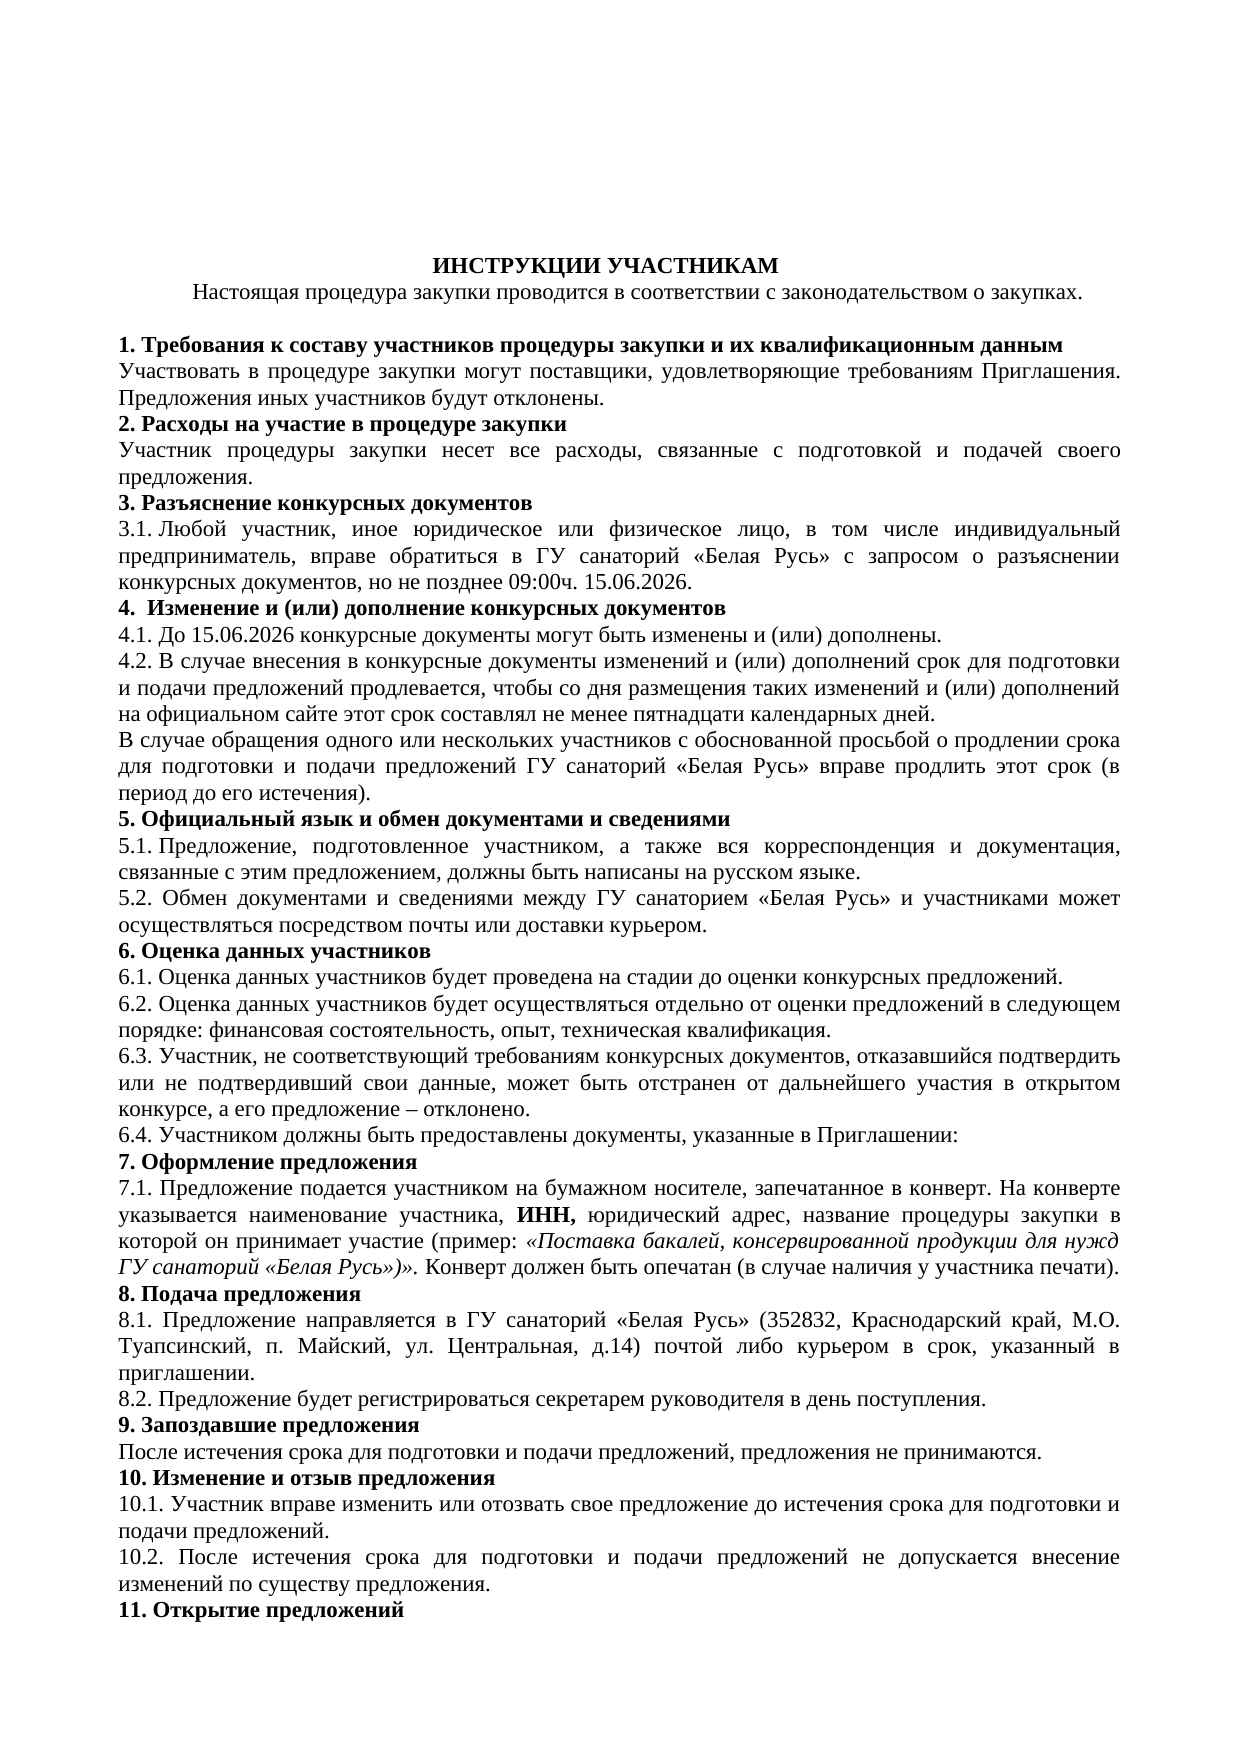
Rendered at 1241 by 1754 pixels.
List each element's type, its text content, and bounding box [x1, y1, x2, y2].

text 6.1. Оценка данных участников будет проведена на стадии до оценки конкурсных предложений. [118, 963, 1122, 990]
text 5. Официальный язык и обмен документами и сведениями [118, 805, 1122, 832]
text 10. Изменение и отзыв предложения [118, 1464, 1122, 1491]
text 6.2. Оценка данных участников будет осуществляться отдельно от оценки предложений в следующем порядке: финансовая состоятельность, опыт, техническая квалификация. [118, 990, 1122, 1042]
text 1. Требования к составу участников процедуры закупки и их квалификационным данным [118, 331, 1122, 357]
text 3. Разъяснение конкурсных документов [118, 489, 1122, 515]
text 8.2. Предложение будет регистрироваться секретарем руководителя в день поступления. [118, 1385, 1122, 1411]
text 6.4. Участником должны быть предоставлены документы, указанные в Приглашении: [118, 1122, 1122, 1148]
text Участник процедуры закупки несет все расходы, связанные с подготовкой и подачей своего предложения. [118, 436, 1122, 489]
text 2. Расходы на участие в процедуре закупки [118, 410, 1122, 436]
text В случае обращения одного или нескольких участников с обоснованной просьбой о продлении срока для подготовки и подачи предложений ГУ санаторий «Белая Русь» вправе продлить этот срок (в период до его истечения). [118, 726, 1122, 805]
text 9. Запоздавшие предложения [118, 1411, 1122, 1438]
text 6.3. Участник, не соответствующий требованиям конкурсных документов, отказавшийся подтвердить или не подтвердивший свои данные, может быть отстранен от дальнейшего участия в открытом конкурсе, а его предложение – отклонено. [118, 1042, 1122, 1122]
text 8. Подача предложения [118, 1280, 1122, 1306]
text 7. Оформление предложения [118, 1148, 1122, 1174]
text 11. Открытие предложений [118, 1596, 1122, 1622]
text 5.1. Предложение, подготовленное участником, а также вся корреспонденция и документация, связанные с этим предложением, должны быть написаны на русском языке. [118, 832, 1122, 884]
text 10.1. Участник вправе изменить или отозвать свое предложение до истечения срока для подготовки и подачи предложений. [118, 1491, 1122, 1543]
text 4. Изменение и (или) дополнение конкурсных документов [118, 594, 1122, 621]
text 8.1. Предложение направляется в ГУ санаторий «Белая Русь» (352832, Краснодарский край, М.О. Туапсинский, п. Майский, ул. Центральная, д.14) почтой либо курьером в срок, указанный в приглашении. [118, 1306, 1122, 1385]
text 3.1. Любой участник, иное юридическое или физическое лицо, в том числе индивидуальный предприниматель, вправе обратиться в ГУ санаторий «Белая Русь» с запросом о разъяснении конкурсных документов, но не позднее 09:00ч. 15.06.2026. [118, 515, 1122, 594]
text После истечения срока для подготовки и подачи предложений, предложения не принимаются. [118, 1438, 1122, 1464]
text 7.1. Предложение подается участником на бумажном носителе, запечатанное в конверт. На конверте указывается наименование участника, ИНН, юридический адрес, название процедуры закупки в которой он принимает участие (пример: «Поставка бакалей, консервированной продукции для нужд ГУ санаторий «Белая Русь»)». Конверт должен быть опечатан (в случае наличия у участника печати). [118, 1174, 1122, 1280]
text ИНСТРУКЦИИ УЧАСТНИКАМ [118, 252, 1122, 278]
text 4.2. В случае внесения в конкурсные документы изменений и (или) дополнений срок для подготовки и подачи предложений продлевается, чтобы со дня размещения таких изменений и (или) дополнений на официальном сайте этот срок составлял не менее пятнадцати календарных дней. [118, 647, 1122, 726]
text Настоящая процедура закупки проводится в соответствии с законодательством о закупках. [118, 278, 1122, 304]
text 6. Оценка данных участников [118, 937, 1122, 963]
text 5.2. Обмен документами и сведениями между ГУ санаторием «Белая Русь» и участниками может осуществляться посредством почты или доставки курьером. [118, 884, 1122, 937]
text 10.2. После истечения срока для подготовки и подачи предложений не допускается внесение изменений по существу предложения. [118, 1543, 1122, 1596]
text Участвовать в процедуре закупки могут поставщики, удовлетворяющие требованиям Приглашения. Предложения иных участников будут отклонены. [118, 357, 1122, 410]
text 4.1. До 15.06.2026 конкурсные документы могут быть изменены и (или) дополнены. [118, 621, 1122, 647]
